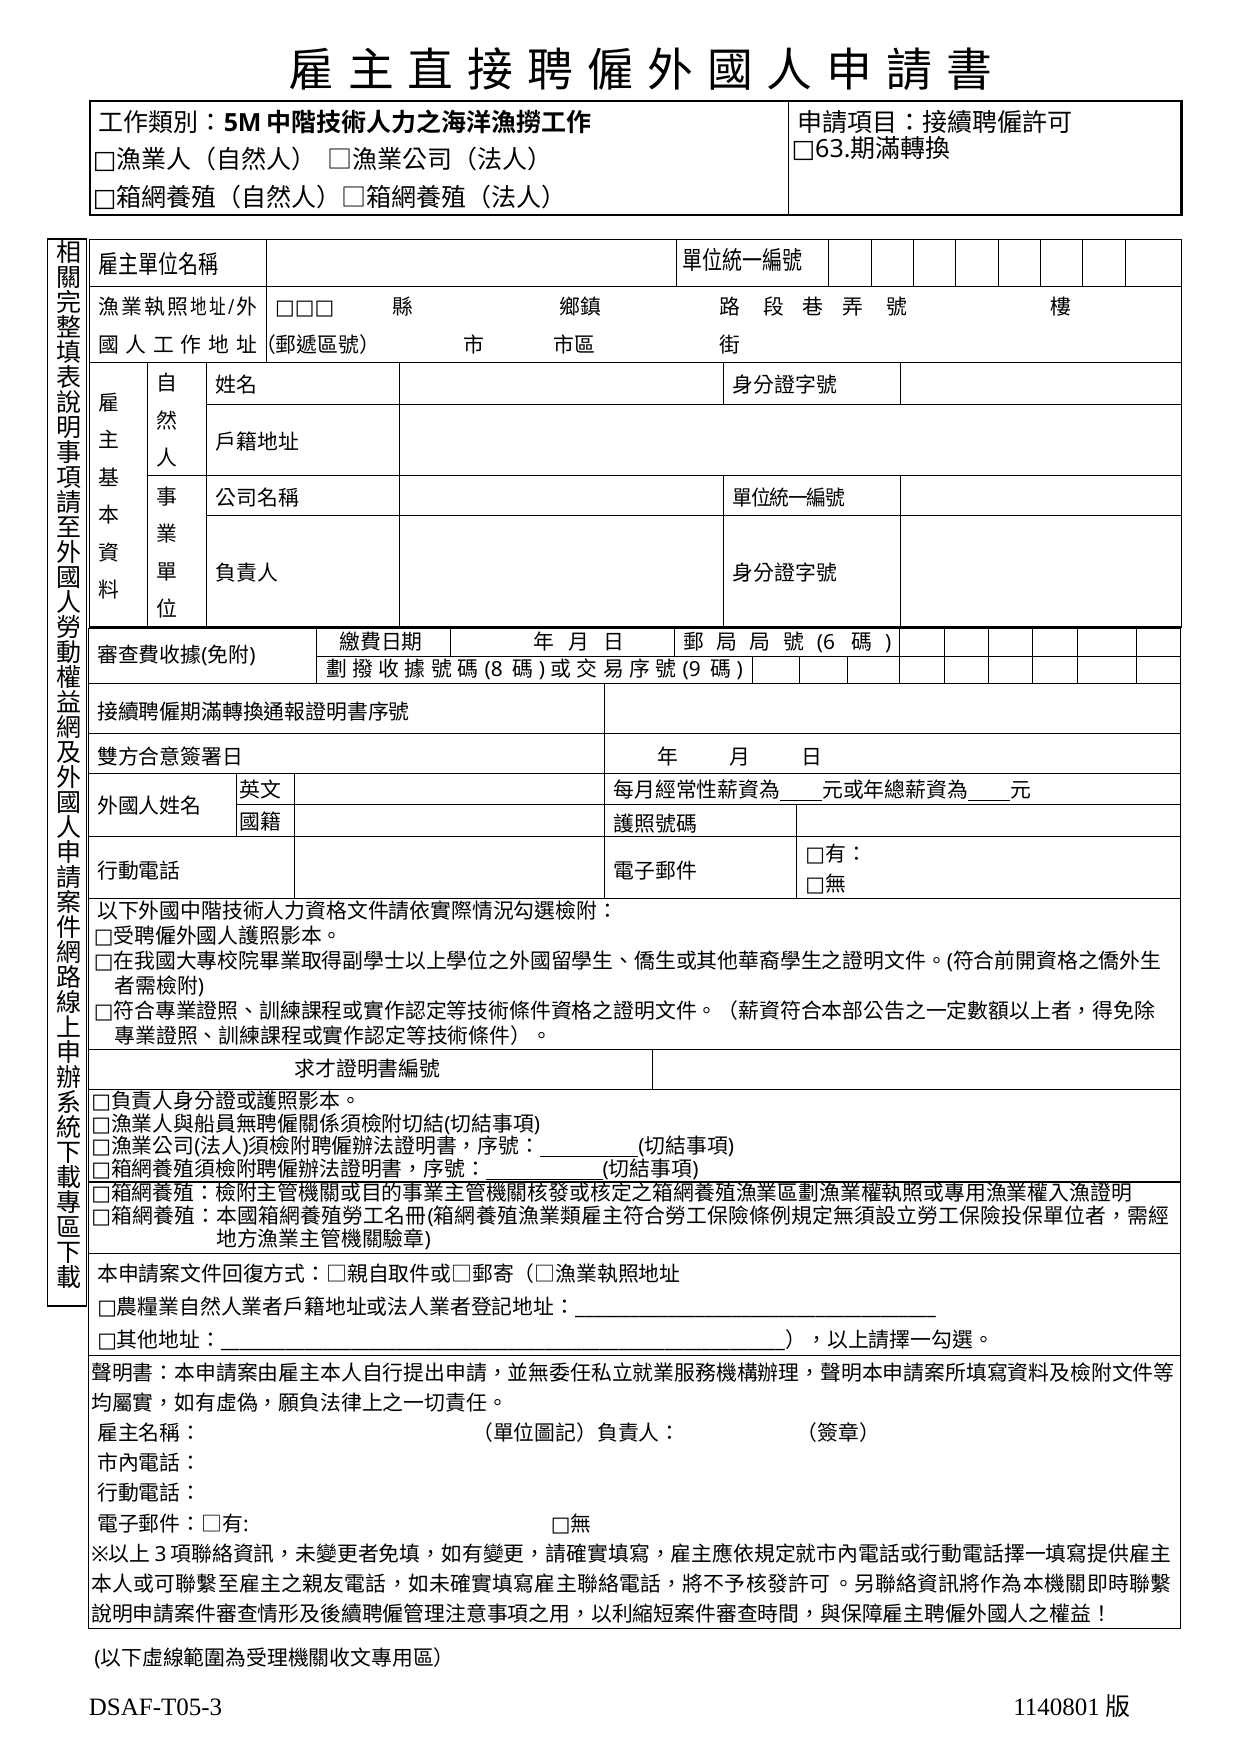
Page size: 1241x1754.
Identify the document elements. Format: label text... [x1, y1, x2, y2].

text (以下虛線範圍為受理機關收文專用區） [89, 1629, 1152, 1672]
table_cell [400, 516, 723, 626]
table_header 單位統一編號 [677, 240, 828, 286]
table_header [1033, 629, 1077, 656]
table_cell [800, 657, 847, 683]
table_cell [989, 657, 1032, 683]
table_cell 雇主基本資料 [90, 363, 147, 626]
table_cell [901, 516, 1181, 626]
table_cell 雙方合意簽署日 [89, 734, 604, 773]
table_header [1041, 240, 1082, 286]
table_cell [901, 476, 1181, 515]
table_cell 求才證明書編號 [89, 1050, 652, 1089]
table_header [945, 629, 988, 656]
table_cell 負責人 [207, 516, 399, 626]
table_cell 每月經常性薪資為 元或年總薪資為 元 [605, 774, 1180, 804]
table_cell 身分證字號 [724, 363, 900, 404]
table_cell [400, 405, 1181, 475]
table_header [956, 240, 998, 286]
table_header [829, 240, 871, 286]
table_cell 戶籍地址 [207, 405, 399, 475]
table_cell 接續聘僱期滿轉換通報證明書序號 [89, 684, 604, 733]
table_cell 護照號碼 [605, 805, 796, 836]
table_header [1137, 629, 1180, 656]
table_cell [1137, 657, 1180, 683]
text 相關完整填表說明事項請至外國人勞動權益網及外國人申請案件網路線上申辦系統下載專區下載 [51, 239, 87, 1306]
table_cell [848, 657, 899, 683]
table_cell 漁業執照地址/外國人工作地址 [90, 287, 266, 362]
table_cell □□□ 縣 鄉鎮 路 段 巷 弄 號 樓 （郵遞區號） 市 市區 街 [267, 287, 1181, 362]
table_header 工作類別：5M中階技術人力之海洋漁撈工作 □漁業人（自然人） □漁業公司（法人） □箱網養殖（自然人）□箱網養殖（法人） [91, 102, 788, 214]
table_cell 事業單位 [148, 476, 206, 626]
table_header [1126, 240, 1181, 286]
table_cell [1033, 657, 1077, 683]
table_cell [605, 684, 1180, 733]
table_cell [295, 805, 604, 836]
table_cell [797, 805, 1180, 836]
table_cell 自然人 [148, 363, 206, 475]
table_header 年 月 日 [451, 629, 674, 656]
table_header [872, 240, 913, 286]
table_cell 聲明書：本申請案由雇主本人自行提出申請，並無委任私立就業服務機構辦理，聲明本申請案所填寫資料及檢附文件等均屬實，如有虛偽，願負法律上之一切責任。 雇主名稱： （單位圖記）負責人： （簽章） 市內電話： 行動電話： 電子郵件：□有: □無 ※以上3項聯絡資訊，未變更者免填，如有變更，請確實填寫，雇主應依規定就市內電話或行動電話擇一填寫提供雇主本人或可聯繫至雇主之親友電話，如未確實填寫雇主聯絡電話，將不予核發許可。另聯絡資訊將作為本機關即時聯繫說明申請案件審查情形及後續聘僱管理注意事項之用，以利縮短案件審查時間，與保障雇主聘僱外國人之權益！ [89, 1356, 1180, 1628]
table_cell 國籍 [237, 805, 294, 836]
table_cell [753, 657, 799, 683]
table_cell [295, 837, 604, 898]
table_cell [400, 363, 723, 404]
table_header [267, 240, 676, 286]
table_cell 本申請案文件回復方式：□親自取件或□郵寄（□漁業執照地址 □農糧業自然人業者戶籍地址或法人業者登記地址：_______________________________________ □其他地址：_____________________________________________________________），以上請擇一勾選。 [89, 1254, 1180, 1355]
table_cell □負責人身分證或護照影本。 □漁業人與船員無聘僱關係須檢附切結(切結事項) □漁業公司(法人)須檢附聘僱辦法證明書，序號： (切結事項) □箱網養殖須檢附聘僱辦法證明書，序號： (切結事項) [89, 1090, 1180, 1181]
table_cell [900, 657, 944, 683]
table_cell 電子郵件 [605, 837, 796, 898]
table_cell □箱網養殖：檢附主管機關或目的事業主管機關核發或核定之箱網養殖漁業區劃漁業權執照或專用漁業權入漁證明 □箱網養殖：本國箱網養殖勞工名冊(箱網養殖漁業類雇主符合勞工保險條例規定無須設立勞工保險投保單位者，需經地方漁業主管機關驗章) [89, 1183, 1180, 1253]
table_cell [901, 363, 1181, 404]
table_cell 外國人姓名 [89, 774, 236, 836]
table_cell [945, 657, 988, 683]
table_cell 英文 [237, 774, 294, 804]
table_cell 行動電話 [89, 837, 294, 898]
table_cell 年 月 日 [605, 734, 1180, 773]
table_cell 姓名 [207, 363, 399, 404]
table_cell 身分證字號 [724, 516, 900, 626]
table_cell 以下外國中階技術人力資格文件請依實際情況勾選檢附： □受聘僱外國人護照影本。 □在我國大專校院畢業取得副學士以上學位之外國留學生、僑生或其他華裔學生之證明文件。(符合前開資格之僑外生者需檢附) □符合專業證照、訓練課程或實作認定等技術條件資格之證明文件。（薪資符合本部公告之一定數額以上者，得免除專業證照、訓練課程或實作認定等技術條件）。 [89, 899, 1180, 1049]
table_cell [1078, 657, 1136, 683]
table_cell 單位統一編號 [724, 476, 900, 515]
table_cell [653, 1050, 1180, 1089]
table_header 雇主單位名稱 [90, 240, 266, 286]
table_header [900, 629, 944, 656]
table_header 繳費日期 [317, 629, 450, 656]
text 雇主直接聘僱外國人申請書 [248, 33, 992, 99]
table_header 申請項目：接續聘僱許可 □63.期滿轉換 [789, 102, 1180, 214]
table_header 審查費收據(免附) [89, 629, 316, 683]
table_header 郵局局號(6碼) [675, 629, 899, 656]
table_cell 公司名稱 [207, 476, 399, 515]
table_cell [400, 476, 723, 515]
table_header [914, 240, 955, 286]
table_cell □有： □無 [797, 837, 1180, 898]
table_header [1078, 629, 1136, 656]
table_header [1083, 240, 1125, 286]
table_header [999, 240, 1040, 286]
table_cell [295, 774, 604, 804]
table_header [989, 629, 1032, 656]
table_cell 劃撥收據號碼(8碼)或交易序號(9碼) [317, 657, 752, 683]
